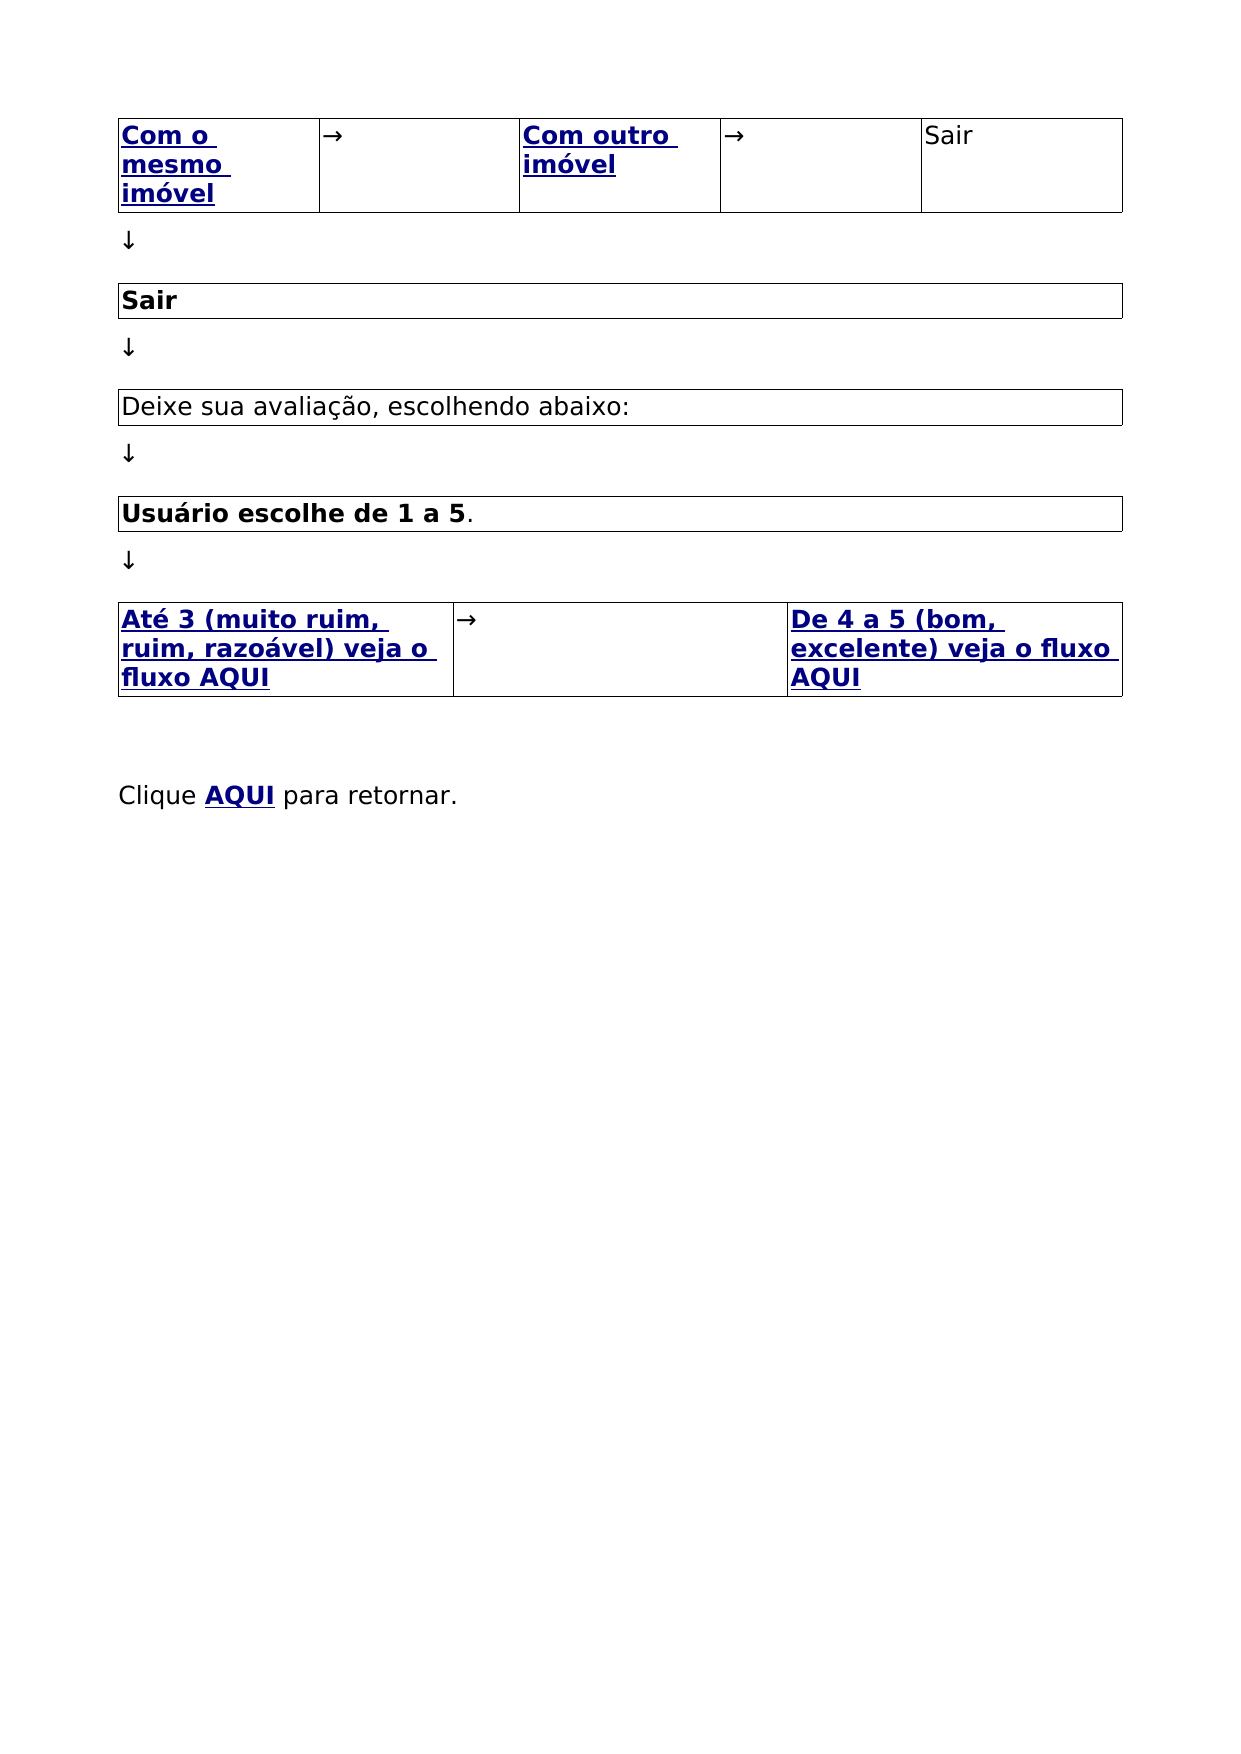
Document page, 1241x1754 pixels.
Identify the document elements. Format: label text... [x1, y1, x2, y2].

table_header Sair [922, 119, 1122, 212]
table_header → [721, 119, 921, 212]
table_header Sair [119, 284, 1122, 318]
text ↓ [118, 226, 1122, 256]
table_header Com outro imóvel [520, 119, 720, 212]
table_header → [454, 603, 787, 696]
text ↓ [118, 439, 1122, 468]
table_header De 4 a 5 (bom, excelente) veja o fluxo AQUI [788, 603, 1122, 696]
text Clique AQUI para retornar. [118, 781, 1122, 840]
text ↓ [118, 546, 1122, 575]
table_header Deixe sua avaliação, escolhendo abaixo: [119, 390, 1122, 424]
table_header Com o mesmo imóvel [119, 119, 319, 212]
table_header Usuário escolhe de 1 a 5. [119, 497, 1122, 531]
text ↓ [118, 333, 1122, 362]
table_header Até 3 (muito ruim, ruim, razoável) veja o fluxo AQUI [119, 603, 453, 696]
table_header → [320, 119, 519, 212]
